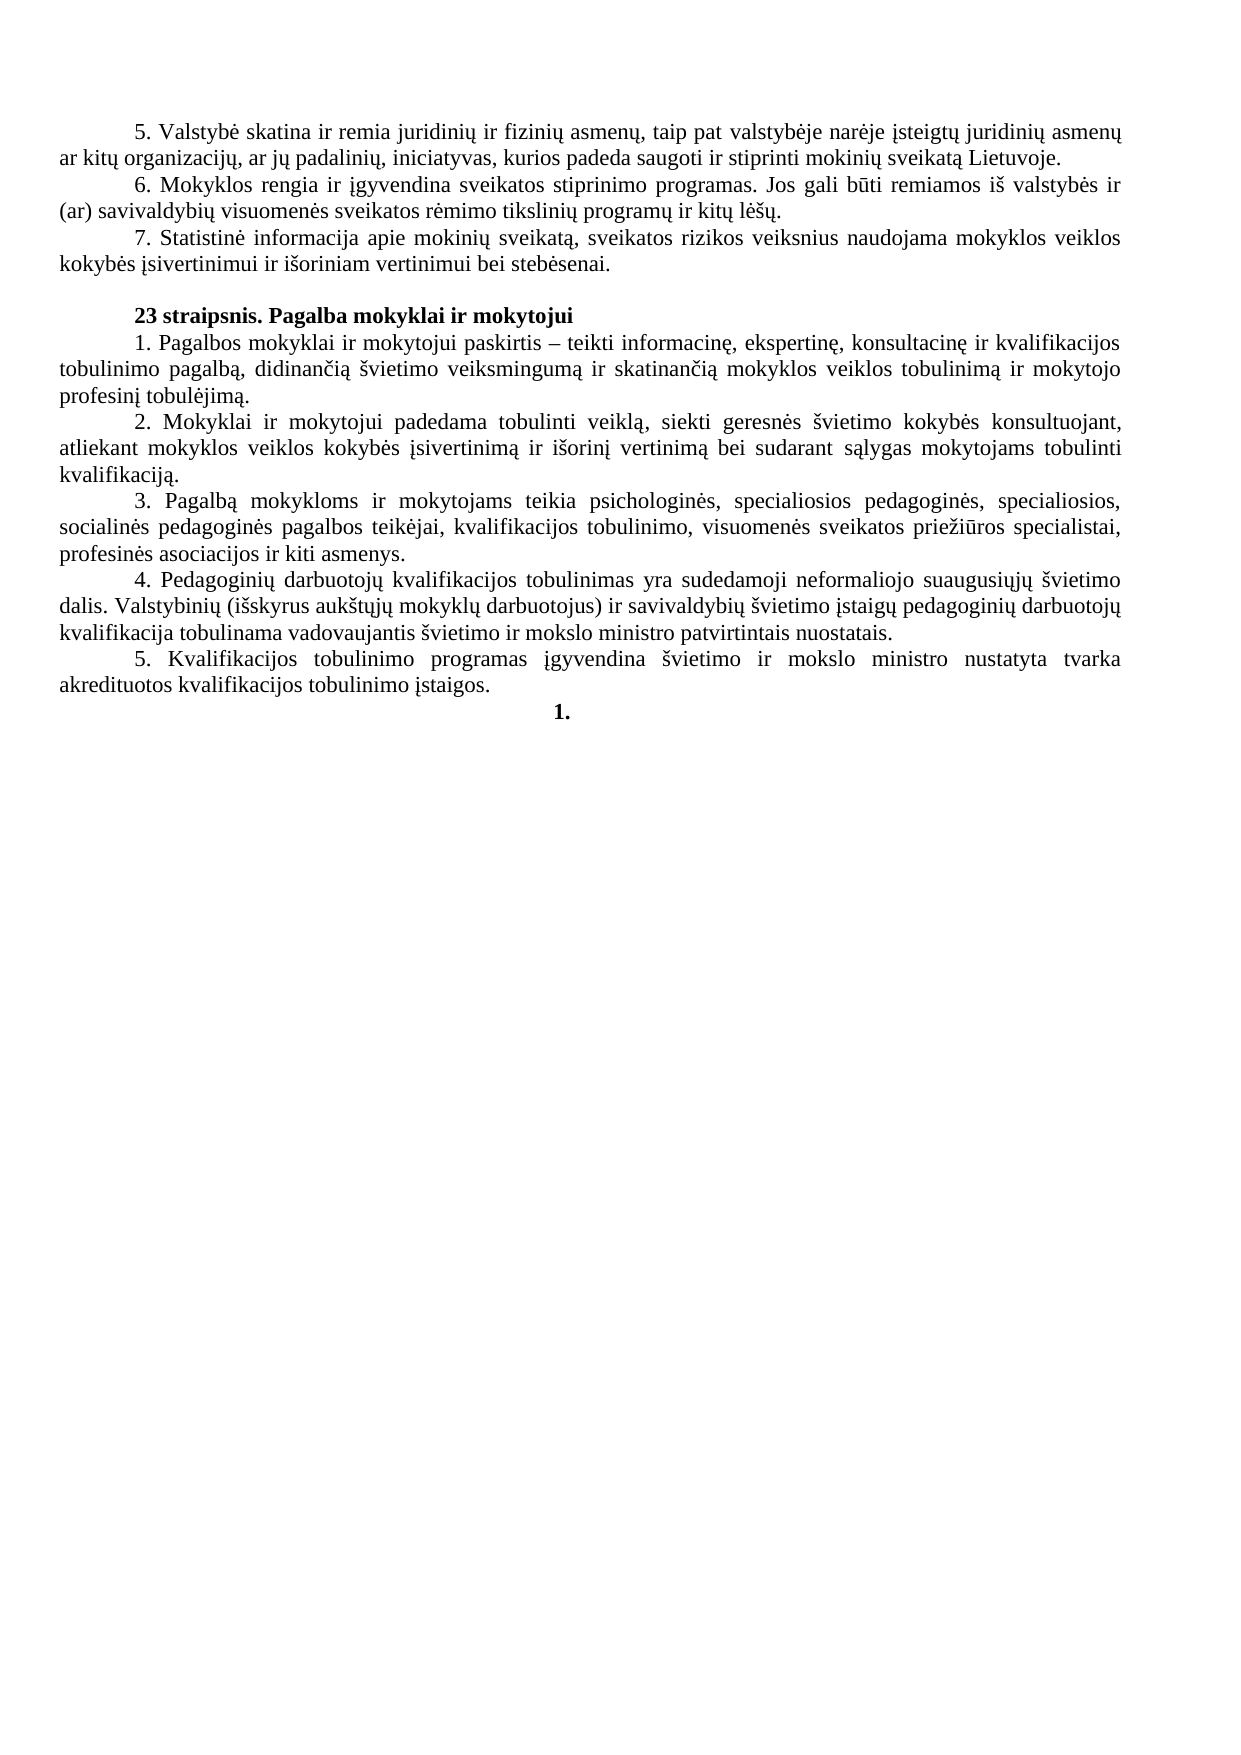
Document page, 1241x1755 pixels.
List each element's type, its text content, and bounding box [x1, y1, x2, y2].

text 5. Valstybė skatina ir remia juridinių ir fizinių asmenų, taip pat valstybėje narėje įsteigtų juridinių asmenų ar kitų organizacijų, ar jų padalinių, iniciatyvas, kurios padeda saugoti ir stiprinti mokinių sveikatą Lietuvoje. [59, 118, 1122, 171]
text 4. Pedagoginių darbuotojų kvalifikacijos tobulinimas yra sudedamoji neformaliojo suaugusiųjų švietimo dalis. Valstybinių (išskyrus aukštųjų mokyklų darbuotojus) ir savivaldybių švietimo įstaigų pedagoginių darbuotojų kvalifikacija tobulinama vadovaujantis švietimo ir mokslo ministro patvirtintais nuostatais. [59, 566, 1122, 645]
text 3. Pagalbą mokykloms ir mokytojams teikia psichologinės, specialiosios pedagoginės, specialiosios, socialinės pedagoginės pagalbos teikėjai, kvalifikacijos tobulinimo, visuomenės sveikatos priežiūros specialistai, profesinės asociacijos ir kiti asmenys. [59, 487, 1122, 566]
text 7. Statistinė informacija apie mokinių sveikatą, sveikatos rizikos veiksnius naudojama mokyklos veiklos kokybės įsivertinimui ir išoriniam vertinimui bei stebėsenai. [59, 223, 1122, 276]
text 2. Mokyklai ir mokytojui padedama tobulinti veiklą, siekti geresnės švietimo kokybės konsultuojant, atliekant mokyklos veiklos kokybės įsivertinimą ir išorinį vertinimą bei sudarant sąlygas mokytojams tobulinti kvalifikaciją. [59, 408, 1122, 487]
text 5. Kvalifikacijos tobulinimo programas įgyvendina švietimo ir mokslo ministro nustatyta tvarka akredituotos kvalifikacijos tobulinimo įstaigos. [59, 645, 1122, 698]
text 1. Pagalbos mokyklai ir mokytojui paskirtis – teikti informacinę, ekspertinę, konsultacinę ir kvalifikacijos tobulinimo pagalbą, didinančią švietimo veiksmingumą ir skatinančią mokyklos veiklos tobulinimą ir mokytojo profesinį tobulėjimą. [59, 329, 1122, 408]
text 23 straipsnis. Pagalba mokyklai ir mokytojui [59, 303, 1122, 329]
text 6. Mokyklos rengia ir įgyvendina sveikatos stiprinimo programas. Jos gali būti remiamos iš valstybės ir (ar) savivaldybių visuomenės sveikatos rėmimo tikslinių programų ir kitų lėšų. [59, 171, 1122, 223]
